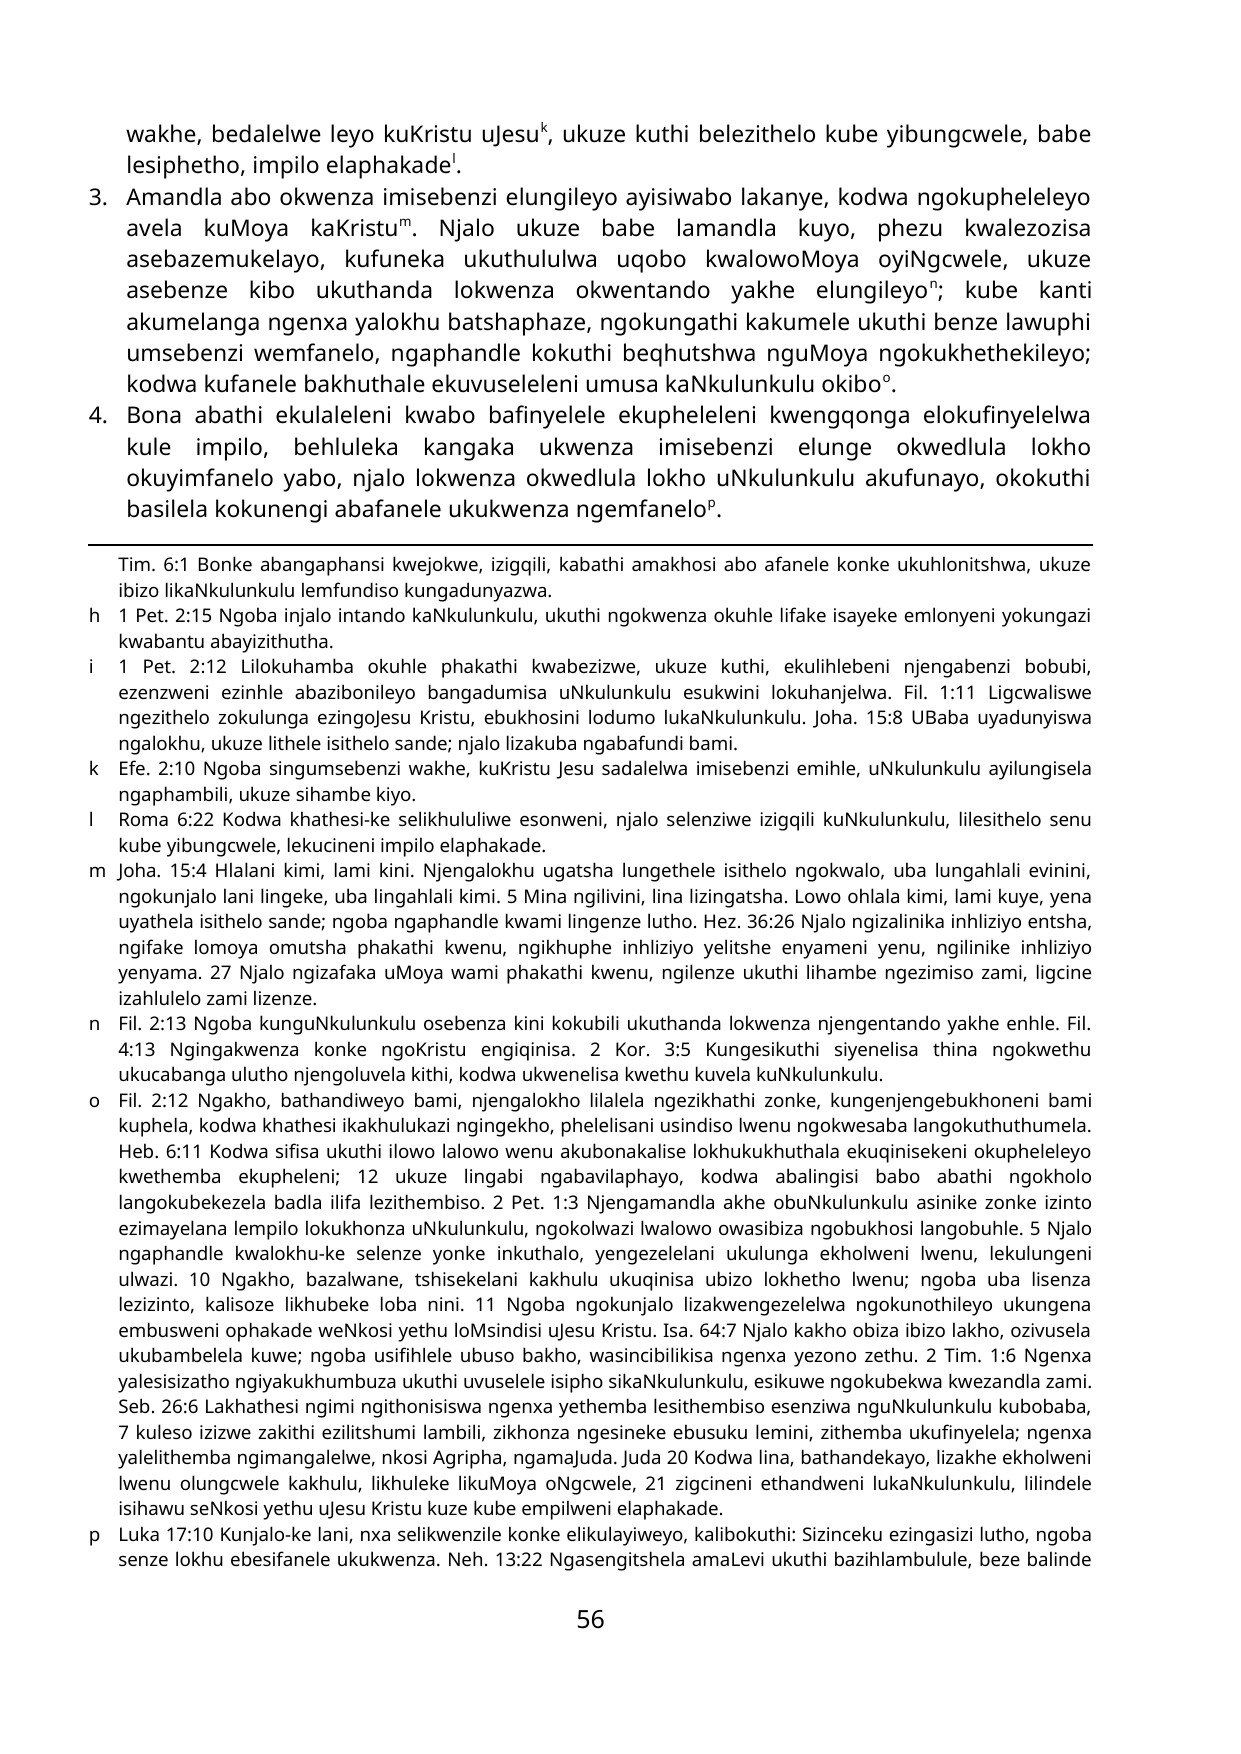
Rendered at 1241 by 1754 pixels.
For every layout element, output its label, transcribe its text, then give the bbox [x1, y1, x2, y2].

list Luka 17:10 Kunjalo-ke lani, nxa selikwenzile konke elikulayiweyo, kalibokuthi: Sizinceku ezingasizi lutho, ngoba senze lokhu ebesifanele ukukwenza. Neh. 13:22 Ngasengitshela amaLevi ukuthi bazihlambulule, beze balinde [88, 1521, 1092, 1572]
list Amandla abo okwenza imisebenzi elungileyo ayisiwabo lakanye, kodwa ngokupheleleyo avela kuMoya kaKristu. Njalo ukuze babe lamandla kuyo, phezu kwalezozisa asebazemukelayo, kufuneka ukuthululwa uqobo kwalowoMoya oyiNgcwele, ukuze asebenze kibo ukuthanda lokwenza okwentando yakhe elungileyo; kube kanti akumelanga ngenxa yalokhu batshaphaze, ngokungathi kakumele ukuthi benze lawuphi umsebenzi wemfanelo, ngaphandle kokuthi beqhutshwa nguMoya ngokukhethekileyo; kodwa kufanele bakhuthale ekuvuseleleni umusa kaNkulunkulu okibo. [88, 181, 1092, 399]
list Fil. 2:12 Ngakho, bathandiweyo bami, njengalokho lilalela ngezikhathi zonke, kungenjengebukhoneni bami kuphela, kodwa khathesi ikakhulukazi ngingekho, phelelisani usindiso lwenu ngokwesaba langokuthuthumela. Heb. 6:11 Kodwa sifisa ukuthi ilowo lalowo wenu akubonakalise lokhukukhuthala ekuqinisekeni okupheleleyo kwethemba ekupheleni; 12 ukuze lingabi ngabavilaphayo, kodwa abalingisi babo abathi ngokholo langokubekezela badla ilifa lezithembiso. 2 Pet. 1:3 Njengamandla akhe obuNkulunkulu asinike zonke izinto ezimayelana lempilo lokukhonza uNkulunkulu, ngokolwazi lwalowo owasibiza ngobukhosi langobuhle. 5 Njalo ngaphandle kwalokhu-ke selenze yonke inkuthalo, yengezelelani ukulunga ekholweni lwenu, lekulungeni ulwazi. 10 Ngakho, bazalwane, tshisekelani kakhulu ukuqinisa ubizo lokhetho lwenu; ngoba uba lisenza lezizinto, kalisoze likhubeke loba nini. 11 Ngoba ngokunjalo lizakwengezelelwa ngokunothileyo ukungena embusweni ophakade weNkosi yethu loMsindisi uJesu Kristu. Isa. 64:7 Njalo kakho obiza ibizo lakho, ozivusela ukubambelela kuwe; ngoba usifihlele ubuso bakho, wasincibilikisa ngenxa yezono zethu. 2 Tim. 1:6 Ngenxa yalesisizatho ngiyakukhumbuza ukuthi uvuselele isipho sikaNkulunkulu, esikuwe ngokubekwa kwezandla zami. Seb. 26:6 Lakhathesi ngimi ngithonisiswa ngenxa yethemba lesithembiso esenziwa nguNkulunkulu kubobaba, 7 kuleso izizwe zakithi ezilitshumi lambili, zikhonza ngesineke ebusuku lemini, zithemba ukufinyelela; ngenxa yalelithemba ngimangalelwe, nkosi Agripha, ngamaJuda. Juda 20 Kodwa lina, bathandekayo, lizakhe ekholweni lwenu olungcwele kakhulu, likhuleke likuMoya oNgcwele, 21 zigcineni ethandweni lukaNkulunkulu, lilindele isihawu seNkosi yethu uJesu Kristu kuze kube empilweni elaphakade. [88, 1087, 1092, 1521]
list Roma 6:22 Kodwa khathesi-ke selikhululiwe esonweni, njalo selenziwe izigqili kuNkulunkulu, lilesithelo senu kube yibungcwele, lekucineni impilo elaphakade. [88, 807, 1092, 858]
list Efe. 2:10 Ngoba singumsebenzi wakhe, kuKristu Jesu sadalelwa imisebenzi emihle, uNkulunkulu ayilungisela ngaphambili, ukuze sihambe kiyo. [88, 756, 1092, 807]
list Joha. 15:4 Hlalani kimi, lami kini. Njengalokhu ugatsha lungethele isithelo ngokwalo, uba lungahlali evinini, ngokunjalo lani lingeke, uba lingahlali kimi. 5 Mina ngilivini, lina lizingatsha. Lowo ohlala kimi, lami kuye, yena uyathela isithelo sande; ngoba ngaphandle kwami lingenze lutho. Hez. 36:26 Njalo ngizalinika inhliziyo entsha, ngifake lomoya omutsha phakathi kwenu, ngikhuphe inhliziyo yelitshe enyameni yenu, ngilinike inhliziyo yenyama. 27 Njalo ngizafaka uMoya wami phakathi kwenu, ngilenze ukuthi lihambe ngezimiso zami, ligcine izahlulelo zami lizenze. [88, 858, 1092, 1011]
list Bona abathi ekulaleleni kwabo bafinyelele ekupheleleni kwengqonga elokufinyelelwa kule impilo, behluleka kangaka ukwenza imisebenzi elunge okwedlula lokho okuyimfanelo yabo, njalo lokwenza okwedlula lokho uNkulunkulu akufunayo, okokuthi basilela kokunengi abafanele ukukwenza ngemfanelo. [88, 399, 1092, 524]
list Fil. 2:13 Ngoba kunguNkulunkulu osebenza kini kokubili ukuthanda lokwenza njengentando yakhe enhle. Fil. 4:13 Ngingakwenza konke ngoKristu engiqinisa. 2 Kor. 3:5 Kungesikuthi siyenelisa thina ngokwethu ukucabanga ulutho njengoluvela kithi, kodwa ukwenelisa kwethu kuvela kuNkulunkulu. [88, 1011, 1092, 1087]
list Tim. 6:1 Bonke abangaphansi kwejokwe, izigqili, kabathi amakhosi abo afanele konke ukuhlonitshwa, ukuze ibizo likaNkulunkulu lemfundiso kungadunyazwa. [88, 551, 1092, 602]
list wakhe, bedalelwe leyo kuKristu uJesu, ukuze kuthi belezithelo kube yibungcwele, babe lesiphetho, impilo elaphakade. [88, 118, 1092, 181]
list 1 Pet. 2:12 Lilokuhamba okuhle phakathi kwabezizwe, ukuze kuthi, ekulihlebeni njengabenzi bobubi, ezenzweni ezinhle abazibonileyo bangadumisa uNkulunkulu esukwini lokuhanjelwa. Fil. 1:11 Ligcwaliswe ngezithelo zokulunga ezingoJesu Kristu, ebukhosini lodumo lukaNkulunkulu. Joha. 15:8 UBaba uyadunyiswa ngalokhu, ukuze lithele isithelo sande; njalo lizakuba ngabafundi bami. [88, 653, 1092, 756]
list 1 Pet. 2:15 Ngoba injalo intando kaNkulunkulu, ukuthi ngokwenza okuhle lifake isayeke emlonyeni yokungazi kwabantu abayizithutha. [88, 602, 1092, 653]
